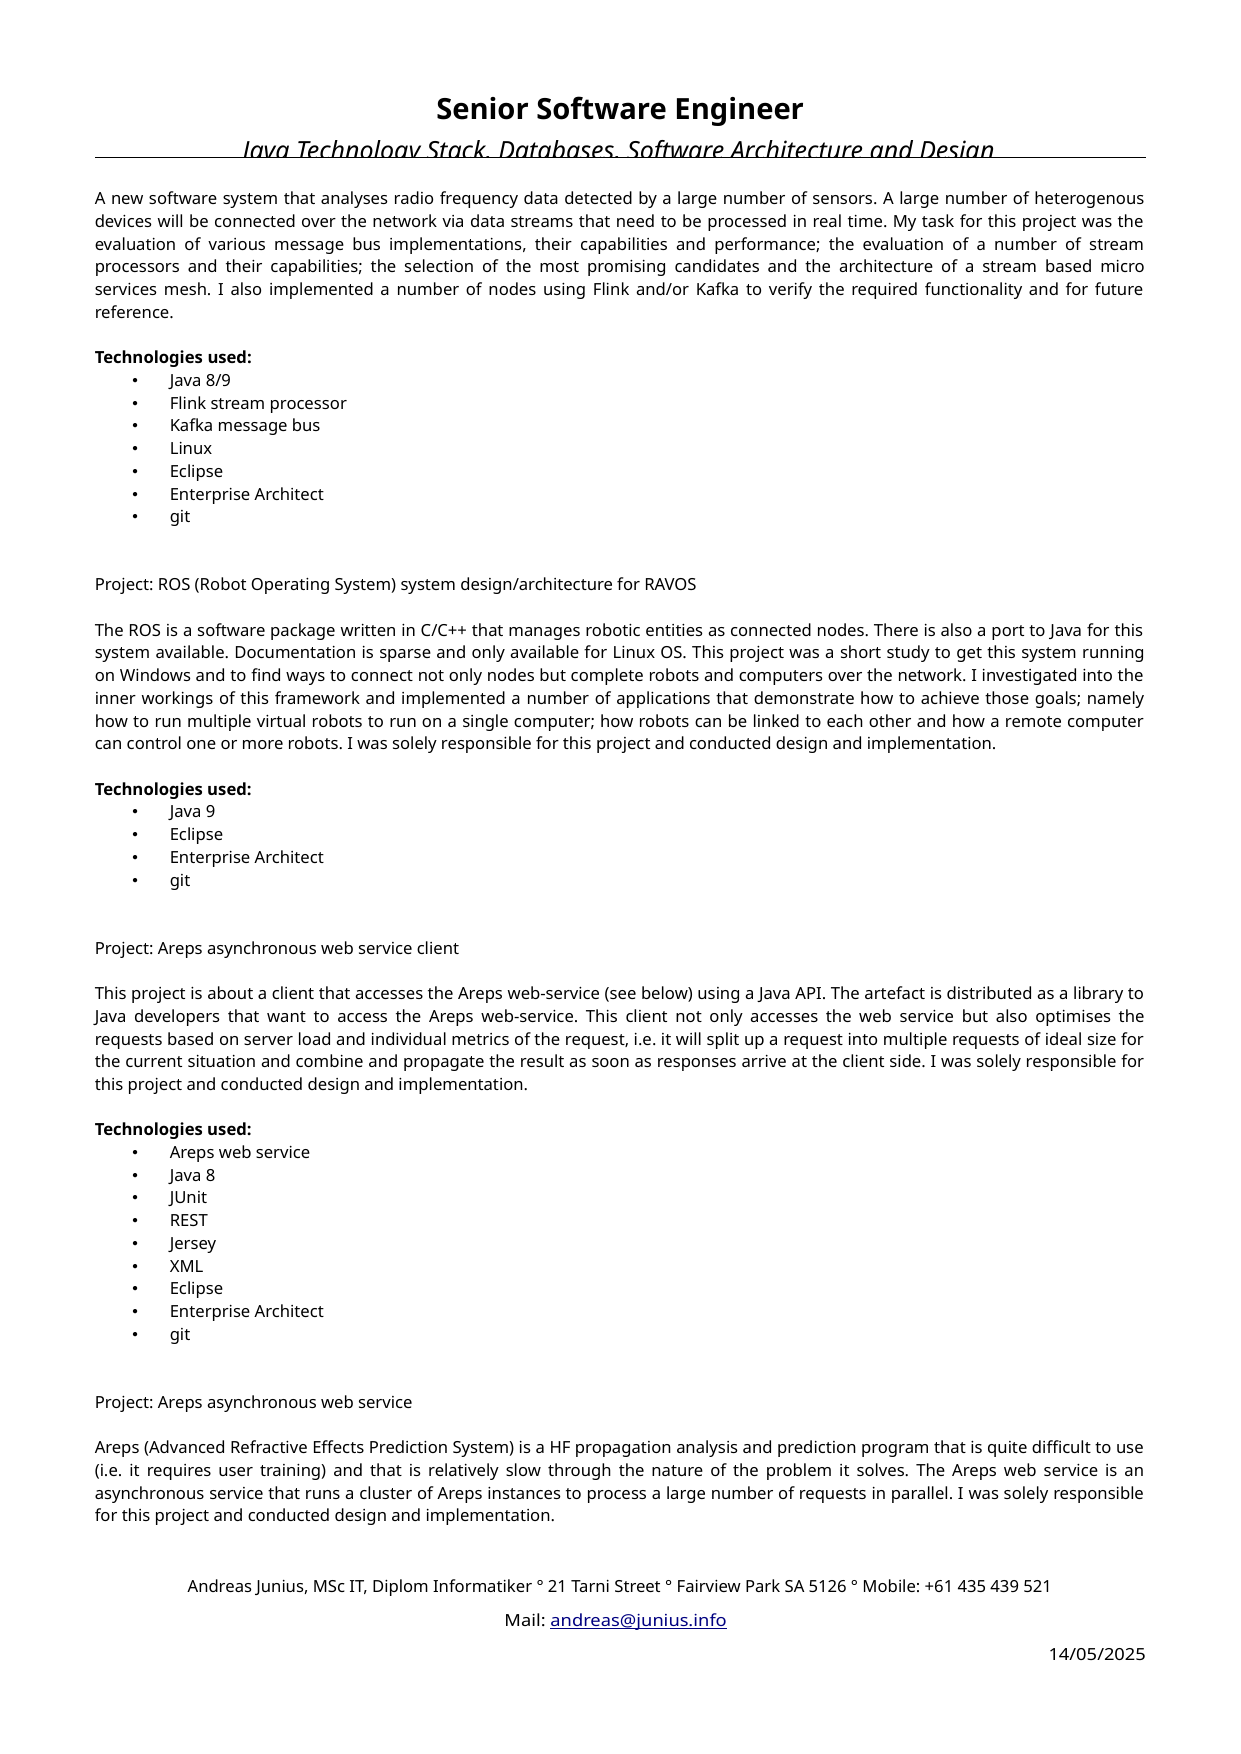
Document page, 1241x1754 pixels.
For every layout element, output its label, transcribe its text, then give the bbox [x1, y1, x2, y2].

list Enterprise Architect [132, 1300, 1146, 1322]
text Technologies used: [94, 777, 1146, 800]
list JUnit [132, 1186, 1146, 1209]
text Project: Areps asynchronous web service [94, 1391, 1146, 1413]
text Technologies used: [94, 1118, 1146, 1141]
list Java 9 [132, 800, 1146, 823]
list Flink stream processor [132, 391, 1146, 414]
text Technologies used: [94, 346, 1146, 369]
list Eclipse [132, 459, 1146, 482]
list git [132, 505, 1146, 528]
text Project: ROS (Robot Operating System) system design/architecture for RAVOS [94, 573, 1146, 596]
list XML [132, 1254, 1146, 1277]
text Project: Areps asynchronous web service client [94, 936, 1146, 959]
list Java 8/9 [132, 369, 1146, 391]
list Enterprise Architect [132, 482, 1146, 505]
list Areps web service [132, 1141, 1146, 1163]
text Areps (Advanced Refractive Effects Prediction System) is a HF propagation analysis and prediction program that is quite difficult to use (i.e. it requires user training) and that is relatively slow through the nature of the problem it solves. The Areps web service is an asynchronous service that runs a cluster of Areps instances to process a large number of requests in parallel. I was solely responsible for this project and conducted design and implementation. [94, 1436, 1146, 1527]
list git [132, 868, 1146, 891]
list Java 8 [132, 1163, 1146, 1186]
list Eclipse [132, 1277, 1146, 1300]
list Jersey [132, 1232, 1146, 1254]
text The ROS is a software package written in C/C++ that manages robotic entities as connected nodes. There is also a port to Java for this system available. Documentation is sparse and only available for Linux OS. This project was a short study to get this system running on Windows and to find ways to connect not only nodes but complete robots and computers over the network. I investigated into the inner workings of this framework and implemented a number of applications that demonstrate how to achieve those goals; namely how to run multiple virtual robots to run on a single computer; how robots can be linked to each other and how a remote computer can control one or more robots. I was solely responsible for this project and conducted design and implementation. [94, 618, 1146, 755]
list REST [132, 1209, 1146, 1232]
text This project is about a client that accesses the Areps web-service (see below) using a Java API. The artefact is distributed as a library to Java developers that want to access the Areps web-service. This client not only accesses the web service but also optimises the requests based on server load and individual metrics of the request, i.e. it will split up a request into multiple requests of ideal size for the current situation and combine and propagate the result as soon as responses arrive at the client side. I was solely responsible for this project and conducted design and implementation. [94, 982, 1146, 1095]
list Enterprise Architect [132, 846, 1146, 868]
list Linux [132, 437, 1146, 459]
text A new software system that analyses radio frequency data detected by a large number of sensors. A large number of heterogenous devices will be connected over the network via data streams that need to be processed in real time. My task for this project was the evaluation of various message bus implementations, their capabilities and performance; the evaluation of a number of stream processors and their capabilities; the selection of the most promising candidates and the architecture of a stream based micro services mesh. I also implemented a number of nodes using Flink and/or Kafka to verify the required functionality and for future reference. [94, 187, 1146, 323]
list git [132, 1322, 1146, 1345]
list Kafka message bus [132, 414, 1146, 437]
list Eclipse [132, 823, 1146, 846]
